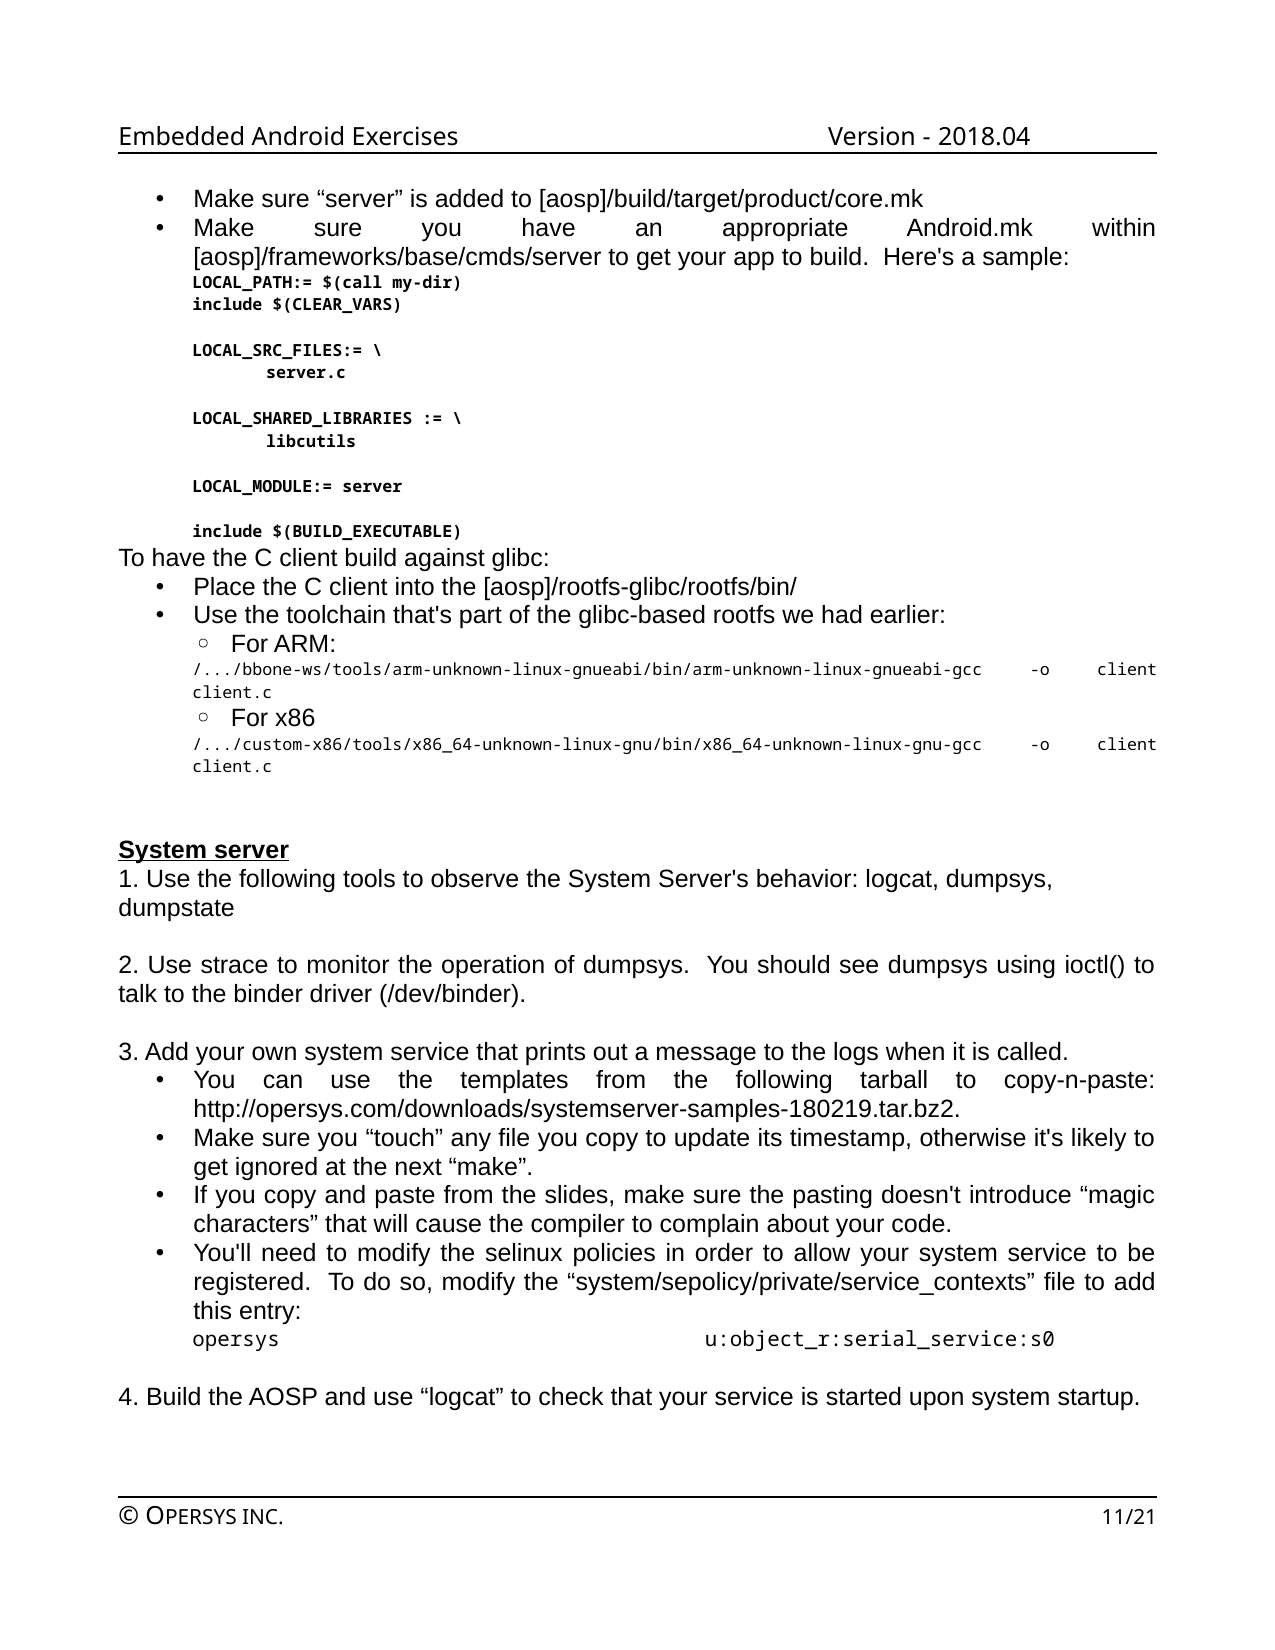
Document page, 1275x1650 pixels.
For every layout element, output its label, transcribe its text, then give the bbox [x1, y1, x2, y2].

text server.c [192, 361, 1157, 384]
text LOCAL_MODULE:= server [192, 474, 1157, 497]
list Place the C client into the [aosp]/rootfs-glibc/rootfs/bin/ [156, 571, 1157, 600]
list For x86 [193, 703, 1157, 732]
text libcutils [192, 429, 1157, 452]
list Make sure you “touch” any file you copy to update its timestamp, otherwise it's likely to get ignored at the next “make”. [156, 1123, 1157, 1180]
text LOCAL_SRC_FILES:= \ [192, 338, 1157, 361]
text 3. Add your own system service that prints out a message to the logs when it is called. [118, 1036, 1157, 1065]
text include $(BUILD_EXECUTABLE) [192, 520, 1157, 543]
text /.../bbone-ws/tools/arm-unknown-linux-gnueabi/bin/arm-unknown-linux-gnueabi-gcc -o client client.c [192, 658, 1157, 703]
text opersys u:object_r:serial_service:s0 [192, 1324, 1157, 1353]
list For ARM: [193, 629, 1157, 658]
list Use the toolchain that's part of the glibc-based rootfs we had earlier: [156, 600, 1157, 629]
list Make sure “server” is added to [aosp]/build/target/product/core.mk [156, 184, 1157, 213]
text System server [118, 835, 1157, 864]
text 2. Use strace to monitor the operation of dumpsys. You should see dumpsys using ioctl() to talk to the binder driver (/dev/binder). [118, 950, 1157, 1008]
text include $(CLEAR_VARS) [192, 293, 1157, 316]
list You'll need to modify the selinux policies in order to allow your system service to be registered. To do so, modify the “system/sepolicy/private/service_contexts” file to add this entry: [156, 1238, 1157, 1324]
list To have the C client build against glibc: [81, 543, 1157, 571]
text 1. Use the following tools to observe the System Server's behavior: logcat, dumpsys, dumpstate [118, 864, 1157, 921]
list You can use the templates from the following tarball to copy-n-paste: http://opersys.com/downloads/systemserver-samples-180219.tar.bz2. [156, 1065, 1157, 1123]
list If you copy and paste from the slides, make sure the pasting doesn't introduce “magic characters” that will cause the compiler to complain about your code. [156, 1180, 1157, 1238]
text /.../custom-x86/tools/x86_64-unknown-linux-gnu/bin/x86_64-unknown-linux-gnu-gcc -o client client.c [192, 732, 1157, 778]
text 4. Build the AOSP and use “logcat” to check that your service is started upon system startup. [118, 1382, 1157, 1410]
text LOCAL_PATH:= $(call my-dir) [192, 270, 1157, 293]
text LOCAL_SHARED_LIBRARIES := \ [192, 406, 1157, 429]
list Make sure you have an appropriate Android.mk within [aosp]/frameworks/base/cmds/server to get your app to build. Here's a sample: [156, 213, 1157, 270]
